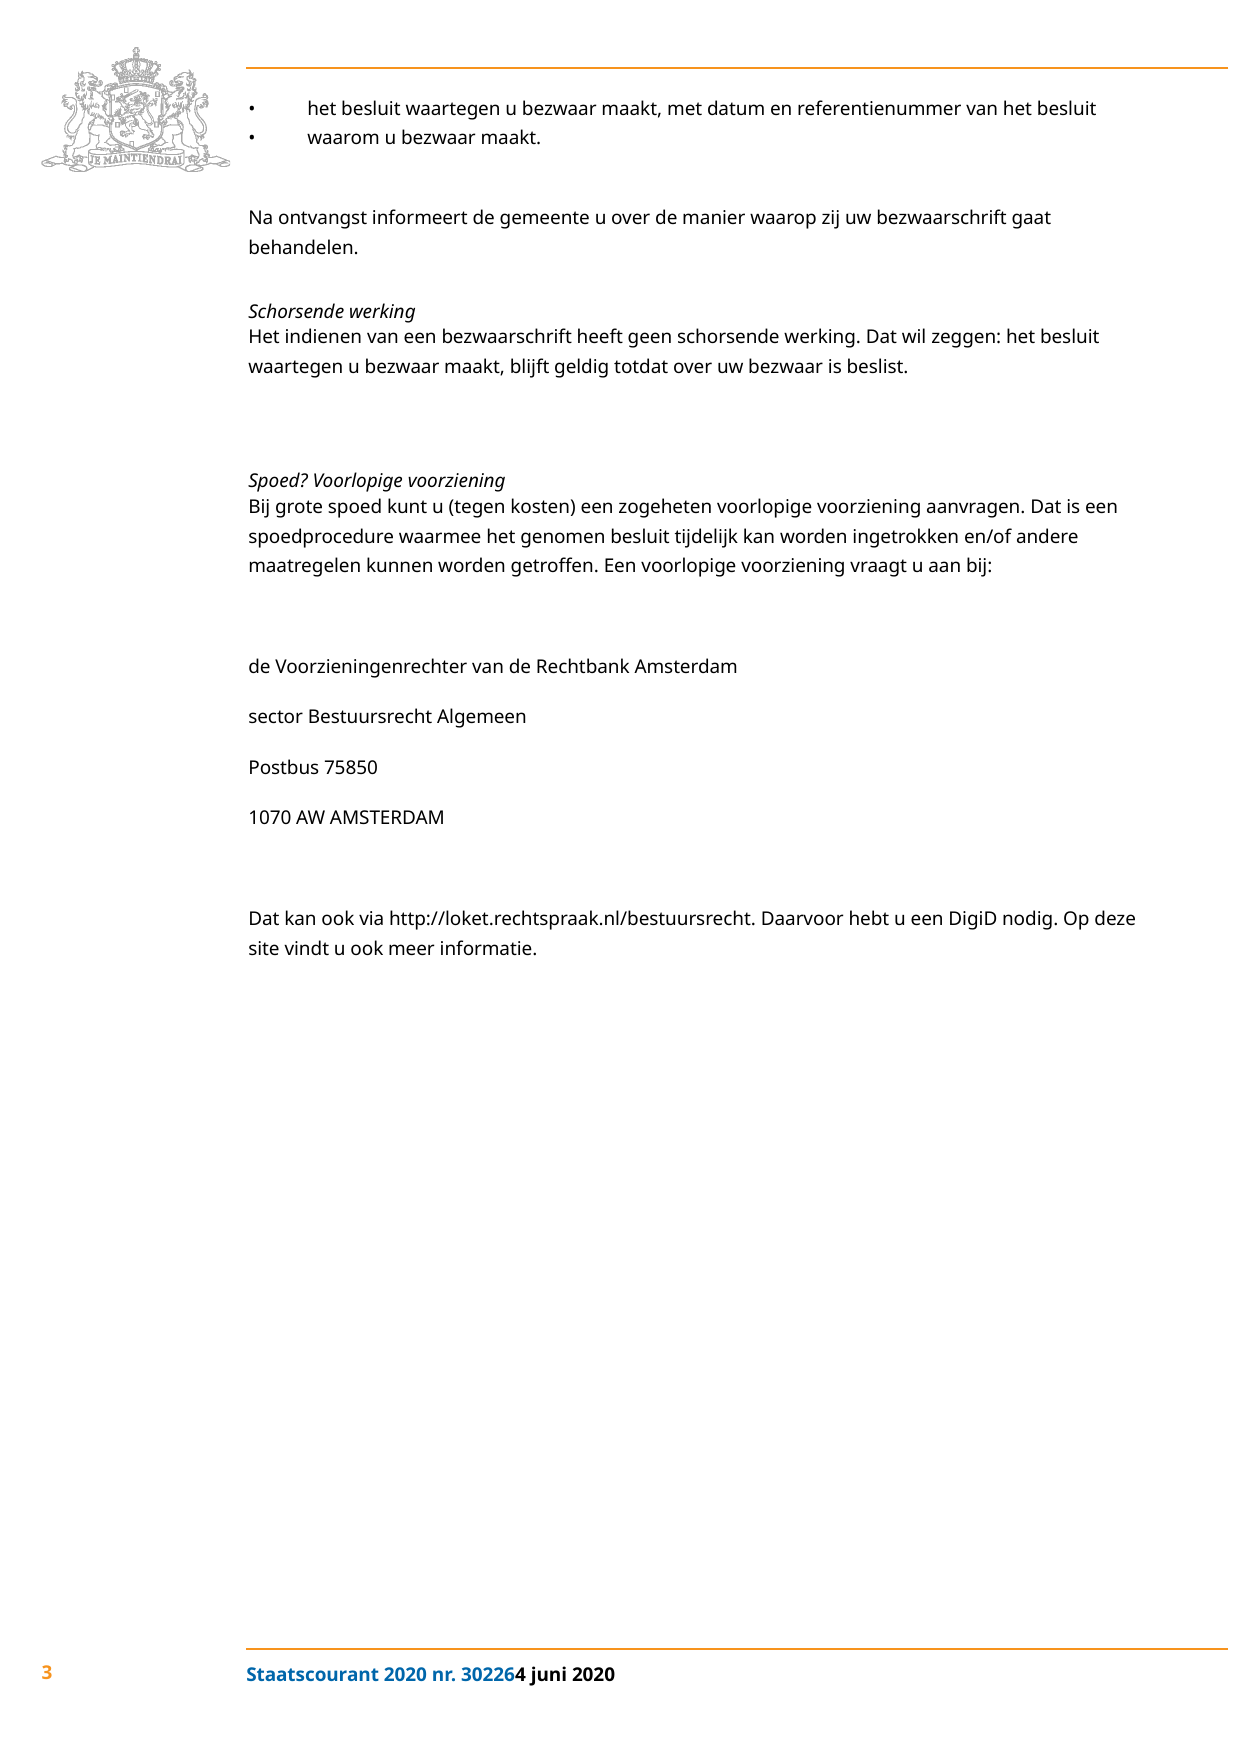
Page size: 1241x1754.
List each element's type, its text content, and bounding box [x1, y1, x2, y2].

text Dat kan ook via http://loket.rechtspraak.nl/bestuursrecht. Daarvoor hebt u een DigiD nodig. Op deze site vindt u ook meer informatie. [248, 905, 1152, 961]
list waarom u bezwaar maakt. [248, 124, 1152, 150]
text Spoed? Voorlopige voorziening [248, 468, 1152, 493]
text Postbus 75850 [248, 754, 1152, 780]
list het besluit waartegen u bezwaar maakt, met datum en referentienummer van het besluit [248, 95, 1152, 121]
text Schorsende werking [248, 298, 1152, 324]
text Het indienen van een bezwaarschrift heeft geen schorsende werking. Dat wil zeggen: het besluit waartegen u bezwaar maakt, blijft geldig totdat over uw bezwaar is beslist. [248, 324, 1152, 379]
picture [41, 47, 231, 172]
text sector Bestuursrecht Algemeen [248, 704, 1152, 729]
text Bij grote spoed kunt u (tegen kosten) een zogeheten voorlopige voorziening aanvragen. Dat is een spoedprocedure waarmee het genomen besluit tijdelijk kan worden ingetrokken en/of andere maatregelen kunnen worden getroffen. Een voorlopige voorziening vraagt u aan bij: [248, 493, 1152, 578]
text de Voorzieningenrechter van de Rechtbank Amsterdam [248, 653, 1152, 679]
text Na ontvangst informeert de gemeente u over de manier waarop zij uw bezwaarschrift gaat behandelen. [248, 204, 1152, 260]
text 1070 AW AMSTERDAM [248, 804, 1152, 830]
